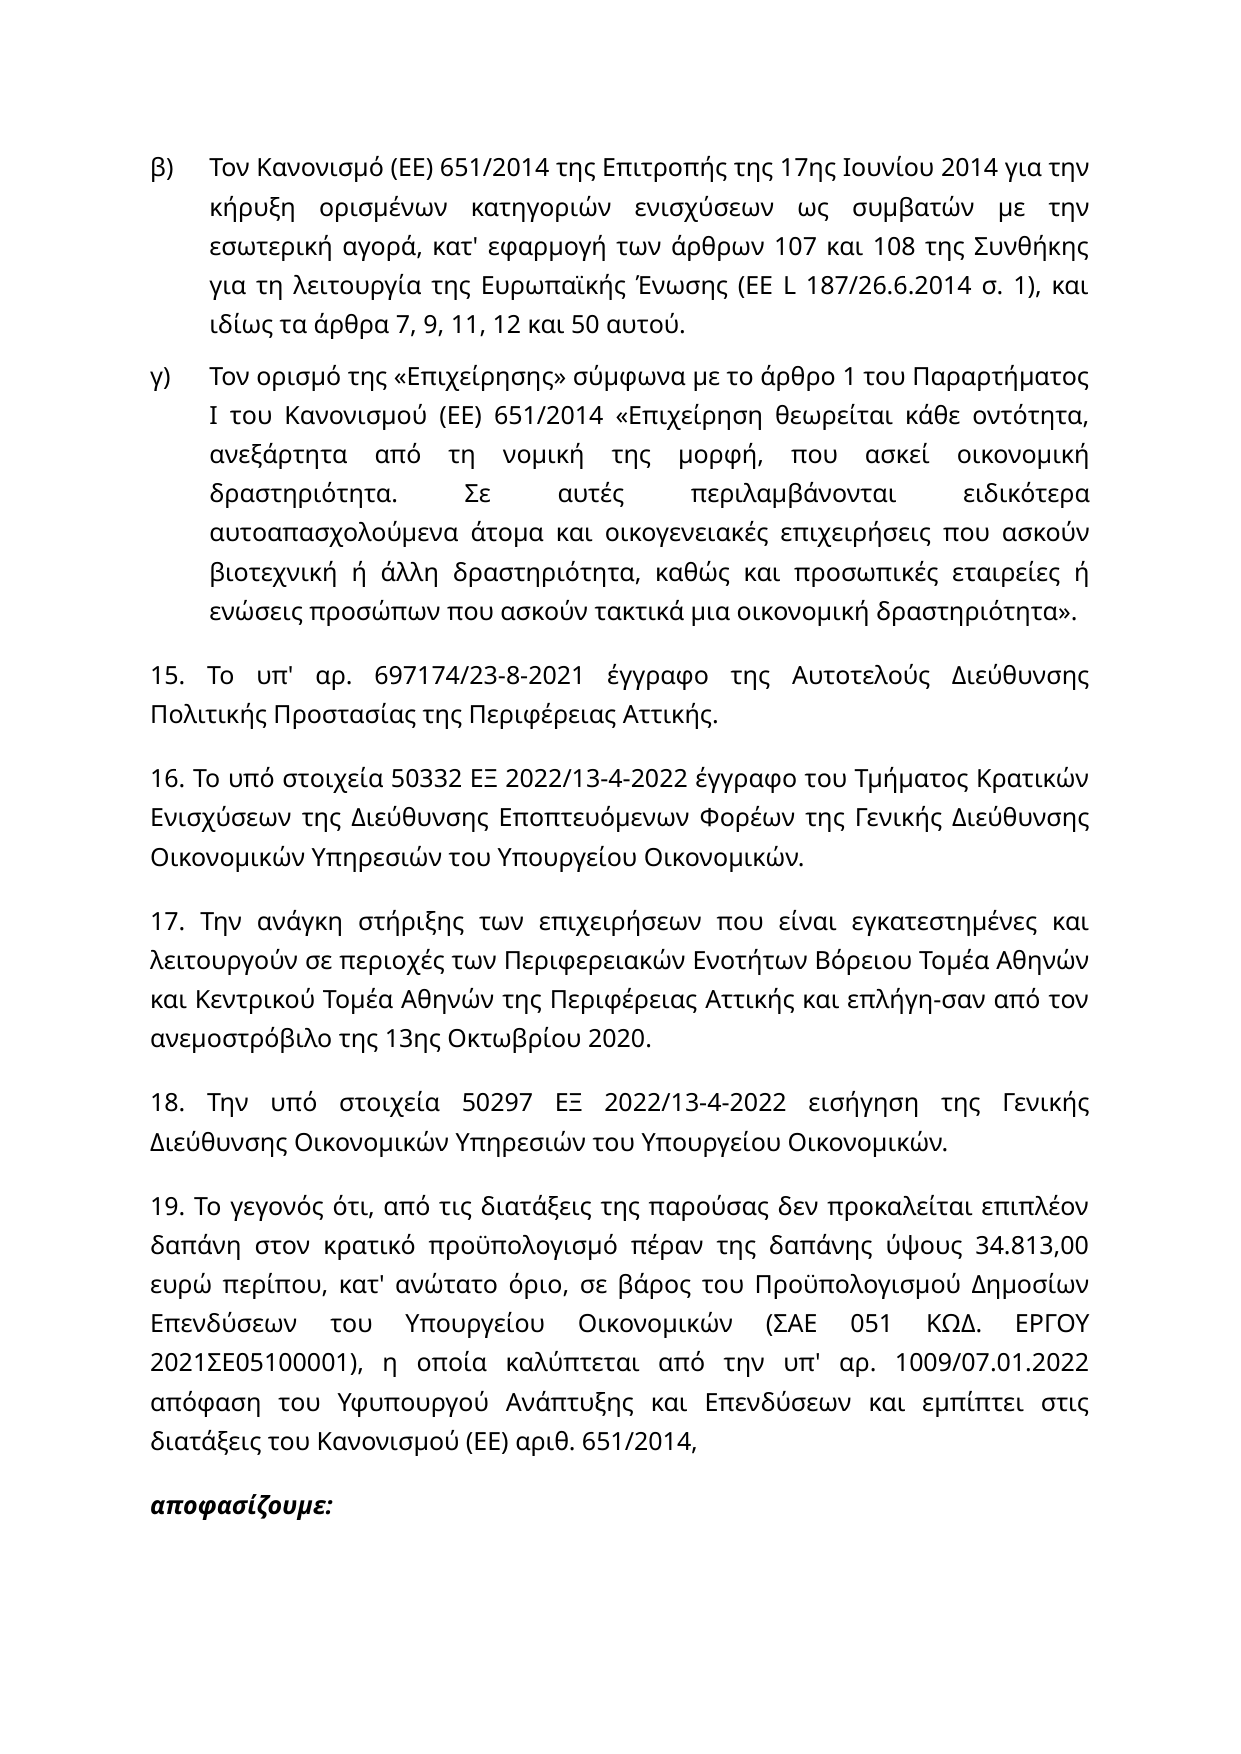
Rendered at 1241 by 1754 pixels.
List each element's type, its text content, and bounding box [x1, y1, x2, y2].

text 17. Την ανάγκη στήριξης των επιχειρήσεων που είναι εγκατεστημένες και λειτουργούν σε περιοχές των Περιφερειακών Ενοτήτων Βόρειου Τομέα Αθηνών και Κεντρικού Τομέα Αθηνών της Περιφέρειας Αττικής και επλήγη-σαν από τον ανεμοστρόβιλο της 13ης Οκτωβρίου 2020. [150, 903, 1090, 1055]
list γ) Τον ορισμό της «Επιχείρησης» σύμφωνα με το άρθρο 1 του Παραρτήματος Ι του Κανονισμού (ΕΕ) 651/2014 «Επιχείρηση θεωρείται κάθε οντότητα, ανεξάρτητα από τη νομική της μορφή, που ασκεί οικονομική δραστηριότητα. Σε αυτές περιλαμβάνονται ειδικότερα αυτοαπασχολούμενα άτομα και οικογενειακές επιχειρήσεις που ασκούν βιοτεχνική ή άλλη δραστηριότητα, καθώς και προσωπικές εταιρείες ή ενώσεις προσώπων που ασκούν τακτικά μια οικονομική δραστηριότητα». [150, 358, 1090, 627]
text 18. Την υπό στοιχεία 50297 ΕΞ 2022/13-4-2022 εισήγηση της Γενικής Διεύθυνσης Οικονομικών Υπηρεσιών του Υπουργείου Οικονομικών. [150, 1085, 1090, 1158]
text 15. Το υπ' αρ. 697174/23-8-2021 έγγραφο της Αυτοτελούς Διεύθυνσης Πολιτικής Προστασίας της Περιφέρειας Αττικής. [150, 657, 1090, 731]
text 16. Το υπό στοιχεία 50332 ΕΞ 2022/13-4-2022 έγγραφο του Τμήματος Κρατικών Ενισχύσεων της Διεύθυνσης Εποπτευόμενων Φορέων της Γενικής Διεύθυνσης Οικονομικών Υπηρεσιών του Υπουργείου Οικονομικών. [150, 761, 1090, 873]
text 19. Το γεγονός ότι, από τις διατάξεις της παρούσας δεν προκαλείται επιπλέον δαπάνη στον κρατικό προϋπολογισμό πέραν της δαπάνης ύψους 34.813,00 ευρώ περίπου, κατ' ανώτατο όριο, σε βάρος του Προϋπολογισμού Δημοσίων Επενδύσεων του Υπουργείου Οικονομικών (ΣΑΕ 051 ΚΩΔ. ΕΡΓΟΥ 2021ΣΕ05100001), η οποία καλύπτεται από την υπ' αρ. 1009/07.01.2022 απόφαση του Υφυπουργού Ανάπτυξης και Επενδύσεων και εμπίπτει στις διατάξεις του Κανονισμού (ΕΕ) αριθ. 651/2014, [150, 1188, 1090, 1457]
text αποφασίζουμε: [150, 1487, 1090, 1522]
list β) Τον Κανονισμό (ΕΕ) 651/2014 της Επιτροπής της 17ης Ιουνίου 2014 για την κήρυξη ορισμένων κατηγοριών ενισχύσεων ως συμβατών με την εσωτερική αγορά, κατ' εφαρμογή των άρθρων 107 και 108 της Συνθήκης για τη λειτουργία της Ευρωπαϊκής Ένωσης (ΕΕ L 187/26.6.2014 σ. 1), και ιδίως τα άρθρα 7, 9, 11, 12 και 50 αυτού. [150, 150, 1090, 341]
